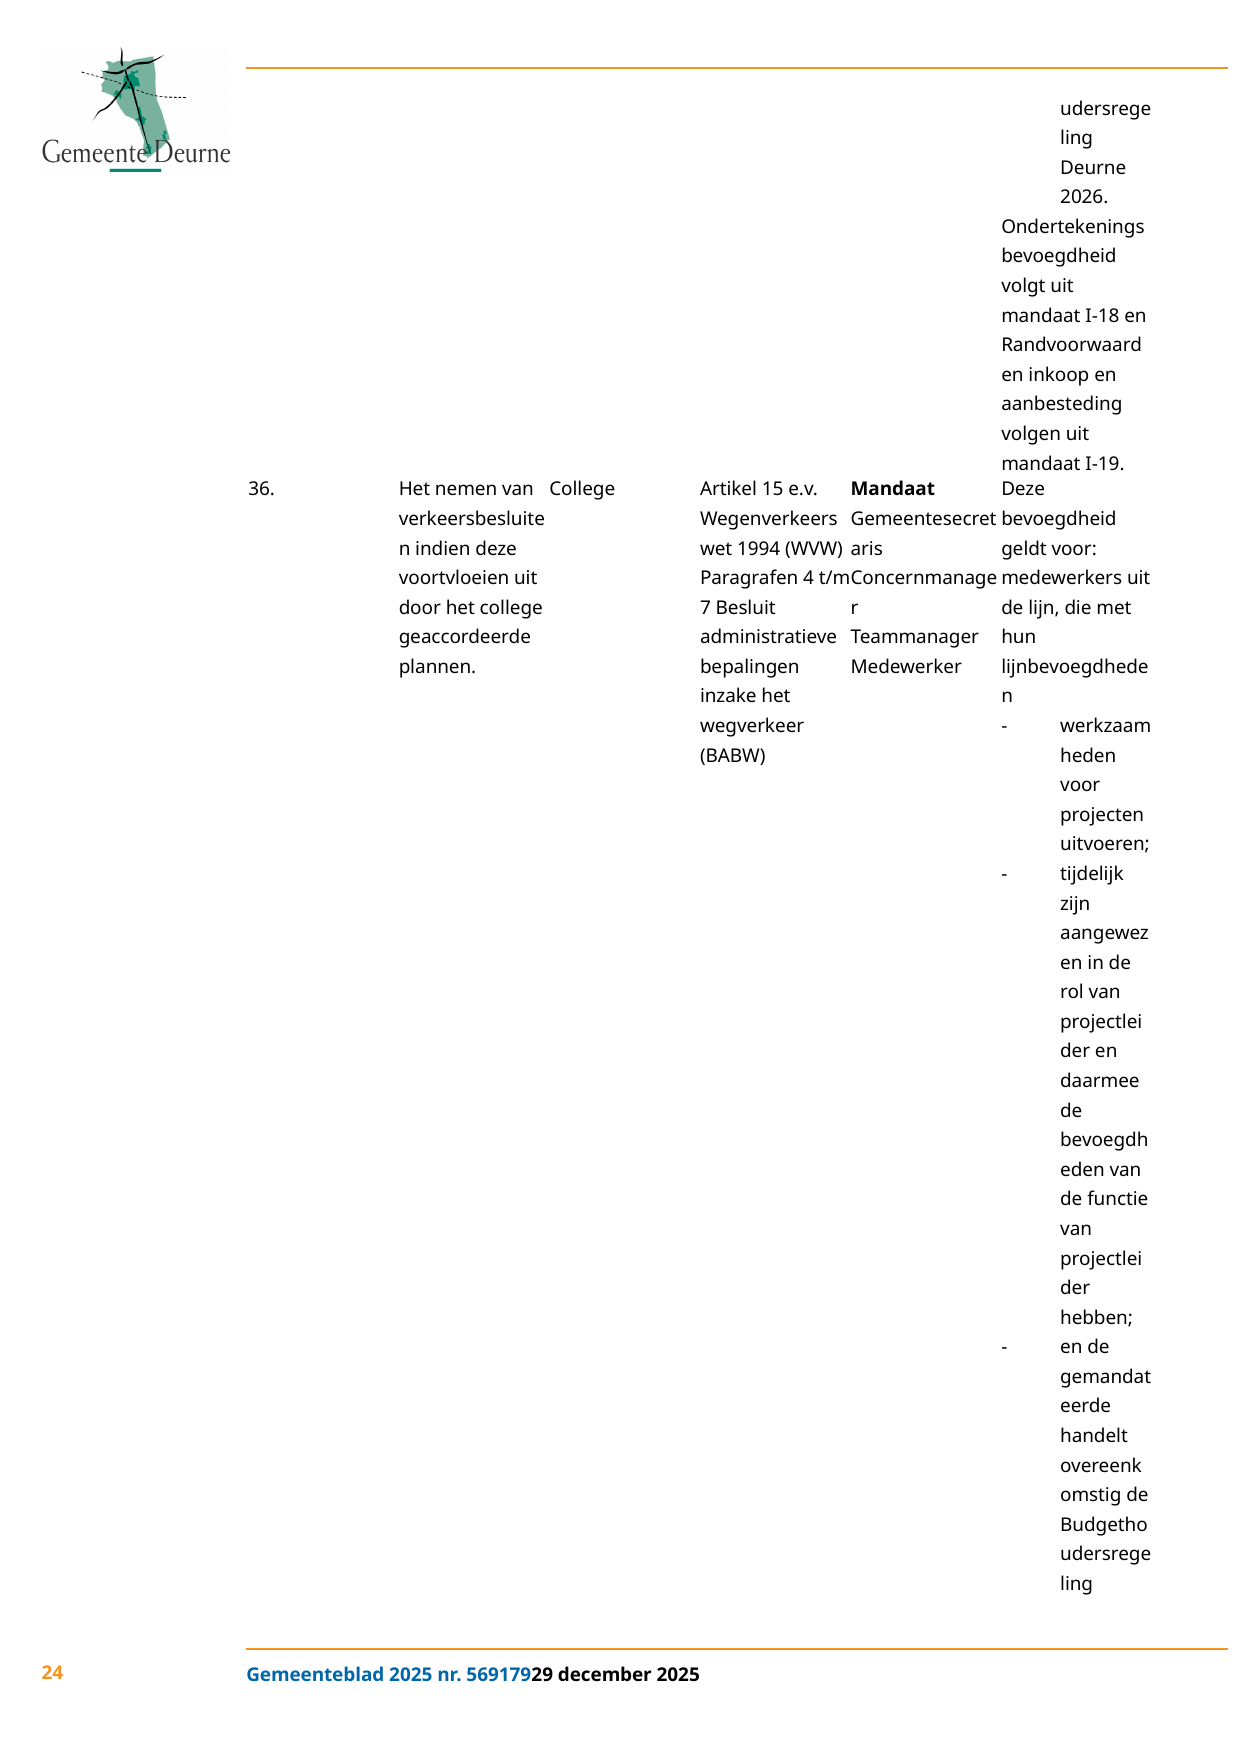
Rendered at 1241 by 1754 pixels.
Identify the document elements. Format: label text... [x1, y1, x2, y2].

table_cell Mandaat Gemeentesecretaris Concernmanager Teammanager Medewerker [850, 476, 1001, 1596]
table_cell Het nemen van verkeersbesluiten indien deze voortvloeien uit door het college geaccordeerde plannen. [399, 476, 549, 1596]
table_cell [248, 95, 398, 476]
table_cell [399, 95, 549, 476]
table_cell [850, 95, 1001, 476]
table_cell 36. [248, 476, 398, 1596]
table_cell udersregeling Deurne 2026. Ondertekeningsbevoegdheid volgt uit mandaat I-18 en Randvoorwaarden inkoop en aanbesteding volgen uit mandaat I-19. [1001, 95, 1152, 476]
table_cell [700, 95, 850, 476]
table_cell Artikel 15 e.v. Wegenverkeerswet 1994 (WVW) Paragrafen 4 t/m 7 Besluit administratieve bepalingen inzake het wegverkeer (BABW) [700, 476, 850, 1596]
picture [41, 47, 231, 172]
table_cell College [549, 476, 700, 1596]
table_cell [549, 95, 700, 476]
table_cell Deze bevoegdheid geldt voor: medewerkers uit de lijn, die met hun lijnbevoegdheden werkzaamheden voor projecten uitvoeren; tijdelijk zijn aangewezen in de rol van projectleider en daarmee de bevoegdheden van de functie van projectleider hebben; en de gemandateerde handelt overeenkomstig de Budgethoudersregeling [1001, 476, 1152, 1596]
